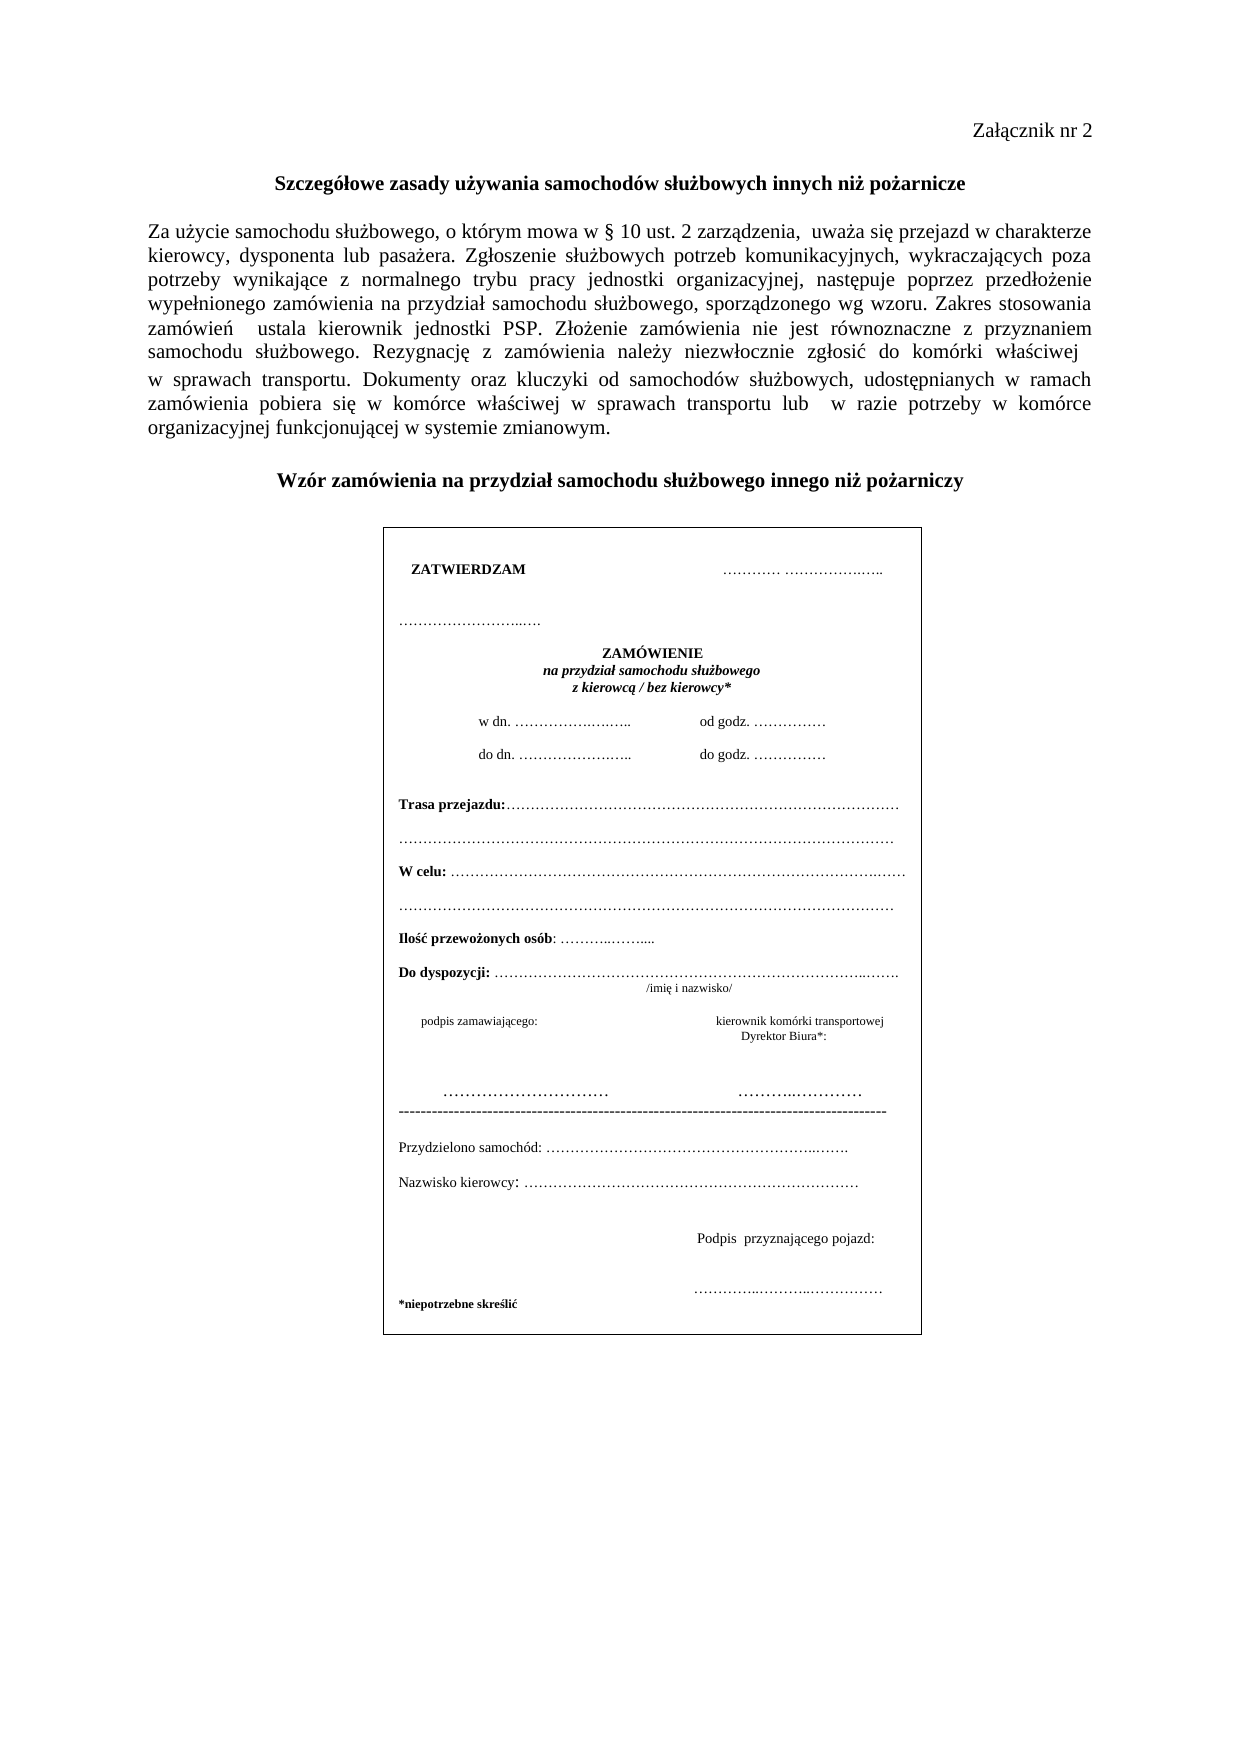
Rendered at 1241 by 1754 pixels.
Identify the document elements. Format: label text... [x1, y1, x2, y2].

text ……………………..…. [398, 612, 921, 628]
text Trasa przejazdu:……………………………………………………………………… [398, 796, 906, 813]
text Przydzielono samochód: ………………………………………………..……. [398, 1139, 906, 1156]
text Ilość przewożonych osób: ………..…….... [398, 930, 906, 947]
text ZAMÓWIENIE [398, 645, 906, 662]
text /imię i nazwisko/ [398, 981, 906, 995]
text ---------------------------------------------------------------------------------------- [398, 1100, 906, 1119]
text ………………………………………………………………………………………… [398, 830, 906, 846]
text w dn. …………….….….. od godz. …………… [398, 712, 906, 729]
text do dn. ……………….….. do godz. …………… [398, 746, 906, 763]
text W celu: …………………………………………………………………………….…… [398, 863, 906, 880]
text Do dyspozycji: …………………………………………………………………..……. [398, 964, 906, 981]
text Za użycie samochodu służbowego, o którym mowa w § 10 ust. 2 zarządzenia, uważa się przejazd w charakterze kierowcy, dysponenta lub pasażera. Zgłoszenie służbowych potrzeb komunikacyjnych, wykraczających poza potrzeby wynikające z normalnego trybu pracy jednostki organizacyjnej, następuje poprzez przedłożenie wypełnionego zamówienia na przydział samochodu służbowego, sporządzonego wg wzoru. Zakres stosowania zamówień ustala kierownik jednostki PSP. Złożenie zamówienia nie jest równoznaczne z przyznaniem samochodu służbowego. Rezygnację z zamówienia należy niezwłocznie zgłosić do komórki właściwej w sprawach transportu. Dokumenty oraz kluczyki od samochodów służbowych, udostępnianych w ramach zamówienia pobiera się w komórce właściwej w sprawach transportu lub w razie potrzeby w komórce organizacyjnej funkcjonującej w systemie zmianowym. [148, 219, 1093, 439]
text Załącznik nr 2 [148, 118, 1093, 142]
text Nazwisko kierowcy: …………………………………………………………… [398, 1172, 906, 1191]
text Dyrektor Biura*: [398, 1028, 906, 1043]
text z kierowcą / bez kierowcy* [398, 679, 906, 696]
text Szczegółowe zasady używania samochodów służbowych innych niż pożarnicze [148, 171, 1093, 195]
text *niepotrzebne skreślić [398, 1297, 906, 1311]
text ………………………… ………..………… [398, 1081, 906, 1100]
text na przydział samochodu służbowego [398, 662, 906, 679]
text Wzór zamówienia na przydział samochodu służbowego innego niż pożarniczy [148, 468, 1093, 492]
text ZATWIERDZAM ………… …………….….. [398, 559, 906, 578]
text ………………………………………………………………………………………… [398, 897, 906, 913]
text Podpis przyznającego pojazd: [619, 1230, 906, 1247]
text …………..………..…………… [619, 1280, 906, 1297]
text podpis zamawiającego: kierownik komórki transportowej [398, 1014, 906, 1028]
